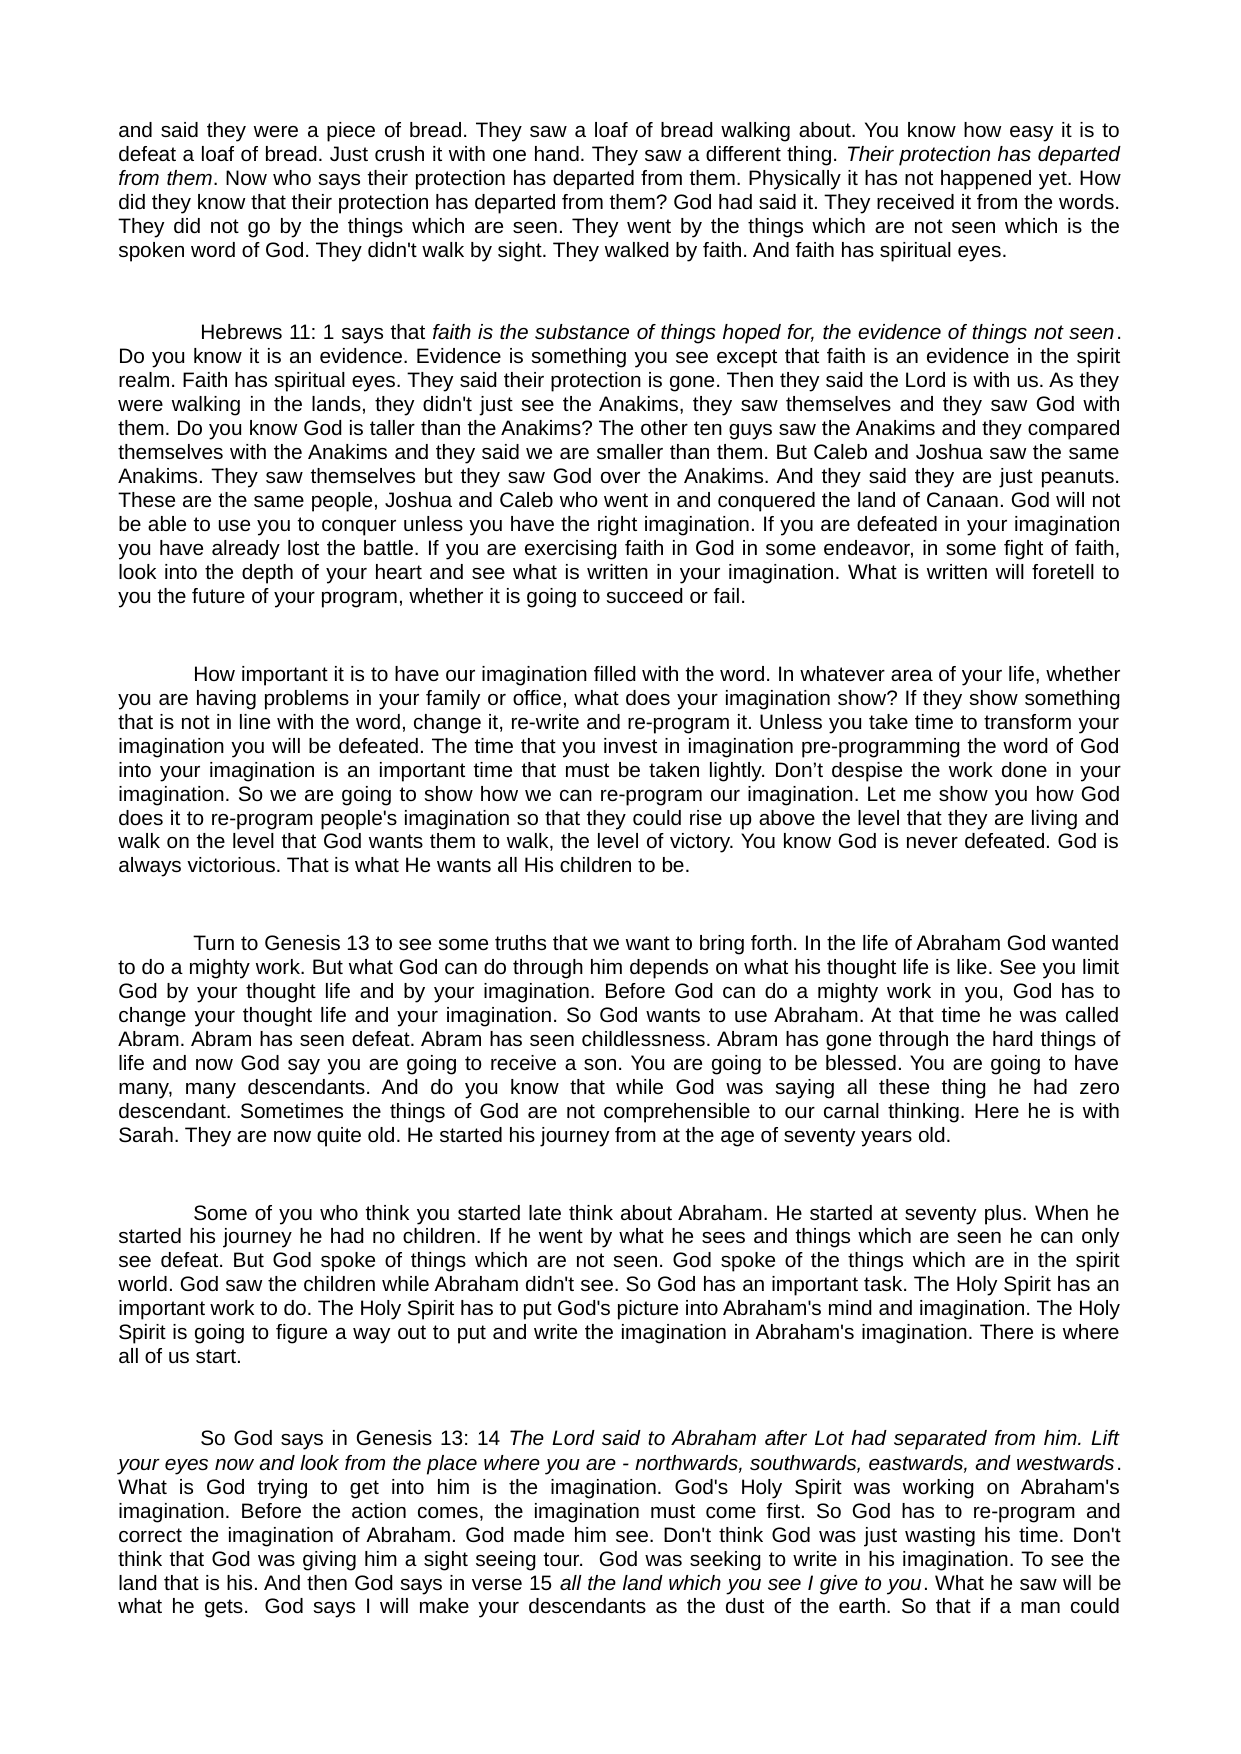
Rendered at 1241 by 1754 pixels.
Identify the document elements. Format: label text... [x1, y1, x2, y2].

text Hebrews 11: 1 says that faith is the substance of things hoped for, the evidence of things not seen. Do you know it is an evidence. Evidence is something you see except that faith is an evidence in the spirit realm. Faith has spiritual eyes. They said their protection is gone. Then they said the Lord is with us. As they were walking in the lands, they didn't just see the Anakims, they saw themselves and they saw God with them. Do you know God is taller than the Anakims? The other ten guys saw the Anakims and they compared themselves with the Anakims and they said we are smaller than them. But Caleb and Joshua saw the same Anakims. They saw themselves but they saw God over the Anakims. And they said they are just peanuts. These are the same people, Joshua and Caleb who went in and conquered the land of Canaan. God will not be able to use you to conquer unless you have the right imagination. If you are defeated in your imagination you have already lost the battle. If you are exercising faith in God in some endeavor, in some fight of faith, look into the depth of your heart and see what is written in your imagination. What is written will foretell to you the future of your program, whether it is going to succeed or fail. [118, 316, 1122, 608]
text So God says in Genesis 13: 14 The Lord said to Abraham after Lot had separated from him. Lift your eyes now and look from the place where you are - northwards, southwards, eastwards, and westwards. What is God trying to get into him is the imagination. God's Holy Spirit was working on Abraham's imagination. Before the action comes, the imagination must come first. So God has to re-program and correct the imagination of Abraham. God made him see. Don't think God was just wasting his time. Don't think that God was giving him a sight seeing tour. God was seeking to write in his imagination. To see the land that is his. And then God says in verse 15 all the land which you see I give to you. What he saw will be what he gets. God says I will make your descendants as the dust of the earth. So that if a man could [118, 1422, 1122, 1618]
text Some of you who think you started late think about Abraham. He started at seventy plus. When he started his journey he had no children. If he went by what he sees and things which are seen he can only see defeat. But God spoke of things which are not seen. God spoke of the things which are in the spirit world. God saw the children while Abraham didn't see. So God has an important task. The Holy Spirit has an important work to do. The Holy Spirit has to put God's picture into Abraham's mind and imagination. The Holy Spirit is going to figure a way out to put and write the imagination in Abraham's imagination. There is where all of us start. [118, 1200, 1122, 1368]
text How important it is to have our imagination filled with the word. In whatever area of your life, whether you are having problems in your family or office, what does your imagination show? If they show something that is not in line with the word, change it, re-write and re-program it. Unless you take time to transform your imagination you will be defeated. The time that you invest in imagination pre-programming the word of God into your imagination is an important time that must be taken lightly. Don’t despise the work done in your imagination. So we are going to show how we can re-program our imagination. Let me show you how God does it to re-program people's imagination so that they could rise up above the level that they are living and walk on the level that God wants them to walk, the level of victory. You know God is never defeated. God is always victorious. That is what He wants all His children to be. [118, 662, 1122, 877]
text and said they were a piece of bread. They saw a loaf of bread walking about. You know how easy it is to defeat a loaf of bread. Just crush it with one hand. They saw a different thing. Their protection has departed from them. Now who says their protection has departed from them. Physically it has not happened yet. How did they know that their protection has departed from them? God had said it. They received it from the words. They did not go by the things which are seen. They went by the things which are not seen which is the spoken word of God. They didn't walk by sight. They walked by faith. And faith has spiritual eyes. [118, 118, 1122, 262]
text Turn to Genesis 13 to see some truths that we want to bring forth. In the life of Abraham God wanted to do a mighty work. But what God can do through him depends on what his thought life is like. See you limit God by your thought life and by your imagination. Before God can do a mighty work in you, God has to change your thought life and your imagination. So God wants to use Abraham. At that time he was called Abram. Abram has seen defeat. Abram has seen childlessness. Abram has gone through the hard things of life and now God say you are going to receive a son. You are going to be blessed. You are going to have many, many descendants. And do you know that while God was saying all these thing he had zero descendant. Sometimes the things of God are not comprehensible to our carnal thinking. Here he is with Sarah. They are now quite old. He started his journey from at the age of seventy years old. [118, 931, 1122, 1147]
